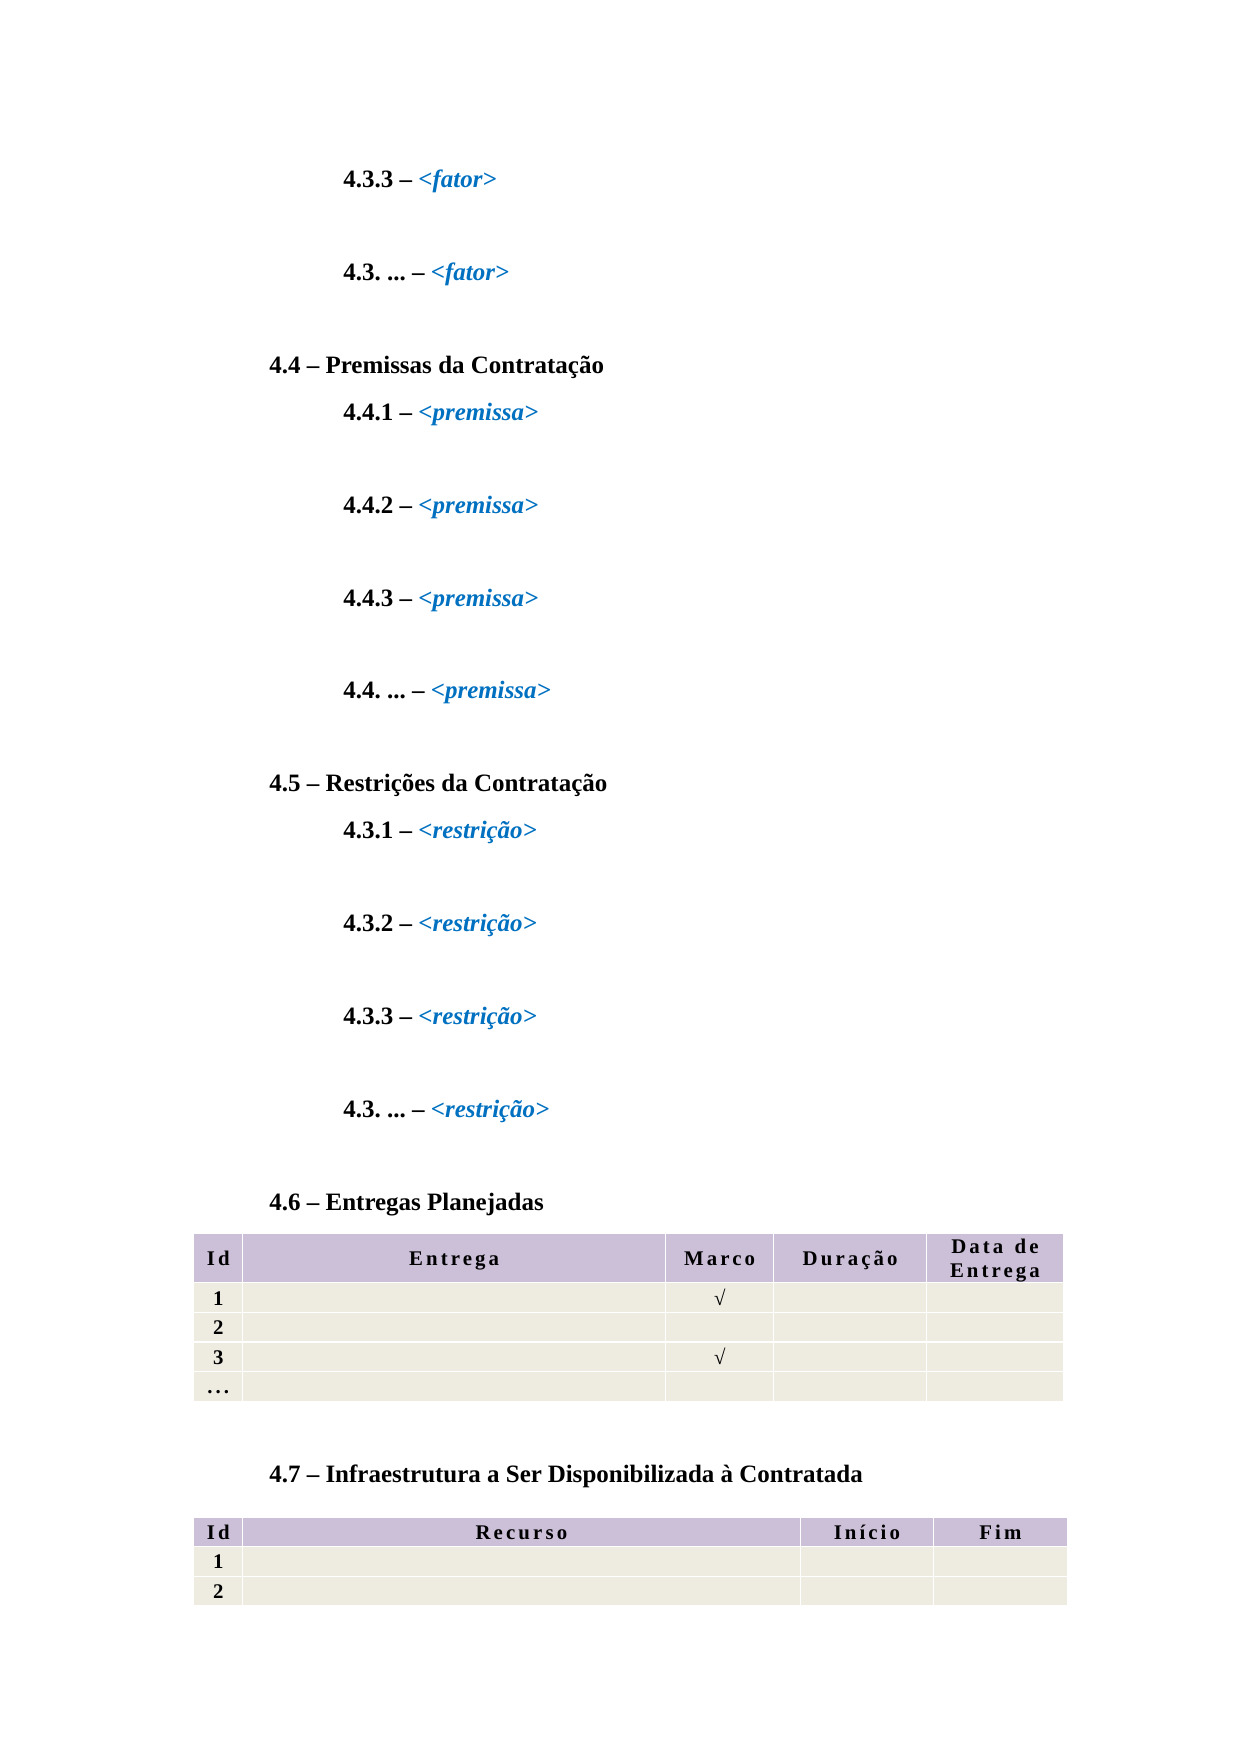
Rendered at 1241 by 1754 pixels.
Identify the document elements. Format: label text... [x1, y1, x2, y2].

table_cell √ [666, 1283, 773, 1312]
table_header Data de Entrega [927, 1234, 1063, 1282]
table_cell 2 [194, 1313, 242, 1341]
table_header Duração [774, 1234, 926, 1282]
table_cell [934, 1577, 1067, 1605]
table_cell [243, 1577, 800, 1605]
text 4.3.3 – <fator> [195, 164, 1064, 193]
table_header Fim [934, 1518, 1067, 1546]
table_cell √ [666, 1343, 773, 1371]
text 4.3.3 – <restrição> [195, 1001, 1064, 1029]
text 4.4 – Premissas da Contratação [195, 350, 1064, 379]
table_cell [243, 1343, 665, 1371]
text 4.4.3 – <premissa> [195, 583, 1064, 611]
table_cell [666, 1372, 773, 1401]
table_cell [934, 1547, 1067, 1576]
text 4.3.2 – <restrição> [195, 908, 1064, 937]
table_cell [243, 1547, 800, 1576]
table_cell [243, 1283, 665, 1312]
text 4.3.1 – <restrição> [195, 815, 1064, 844]
table_header Início [801, 1518, 933, 1546]
text 4.4. ... – <premissa> [195, 676, 1064, 704]
table_cell [243, 1372, 665, 1401]
table_cell 3 [194, 1343, 242, 1371]
text 4.6 – Entregas Planejadas [195, 1187, 1064, 1215]
table_cell ... [194, 1372, 242, 1401]
text 4.7 – Infraestrutura a Ser Disponibilizada à Contratada [195, 1459, 1064, 1488]
table_cell [927, 1283, 1063, 1312]
text 4.3. ... – <fator> [195, 257, 1064, 286]
table_cell [774, 1283, 926, 1312]
table_cell [927, 1313, 1063, 1341]
table_header Entrega [243, 1234, 665, 1282]
table_cell [243, 1313, 665, 1341]
table_header Id [194, 1234, 242, 1282]
text 4.5 – Restrições da Contratação [195, 768, 1064, 797]
table_header Recurso [243, 1518, 800, 1546]
table_cell 1 [194, 1547, 242, 1576]
table_cell 1 [194, 1283, 242, 1312]
text 4.3. ... – <restrição> [195, 1094, 1064, 1122]
table_cell [801, 1547, 933, 1576]
table_cell [927, 1372, 1063, 1401]
table_header Marco [666, 1234, 773, 1282]
table_cell [774, 1343, 926, 1371]
table_header Id [194, 1518, 242, 1546]
text 4.4.1 – <premissa> [195, 397, 1064, 426]
table_cell [774, 1313, 926, 1341]
table_cell 2 [194, 1577, 242, 1605]
table_cell [801, 1577, 933, 1605]
table_cell [666, 1313, 773, 1341]
text 4.4.2 – <premissa> [195, 490, 1064, 518]
table_cell [927, 1343, 1063, 1371]
table_cell [774, 1372, 926, 1401]
